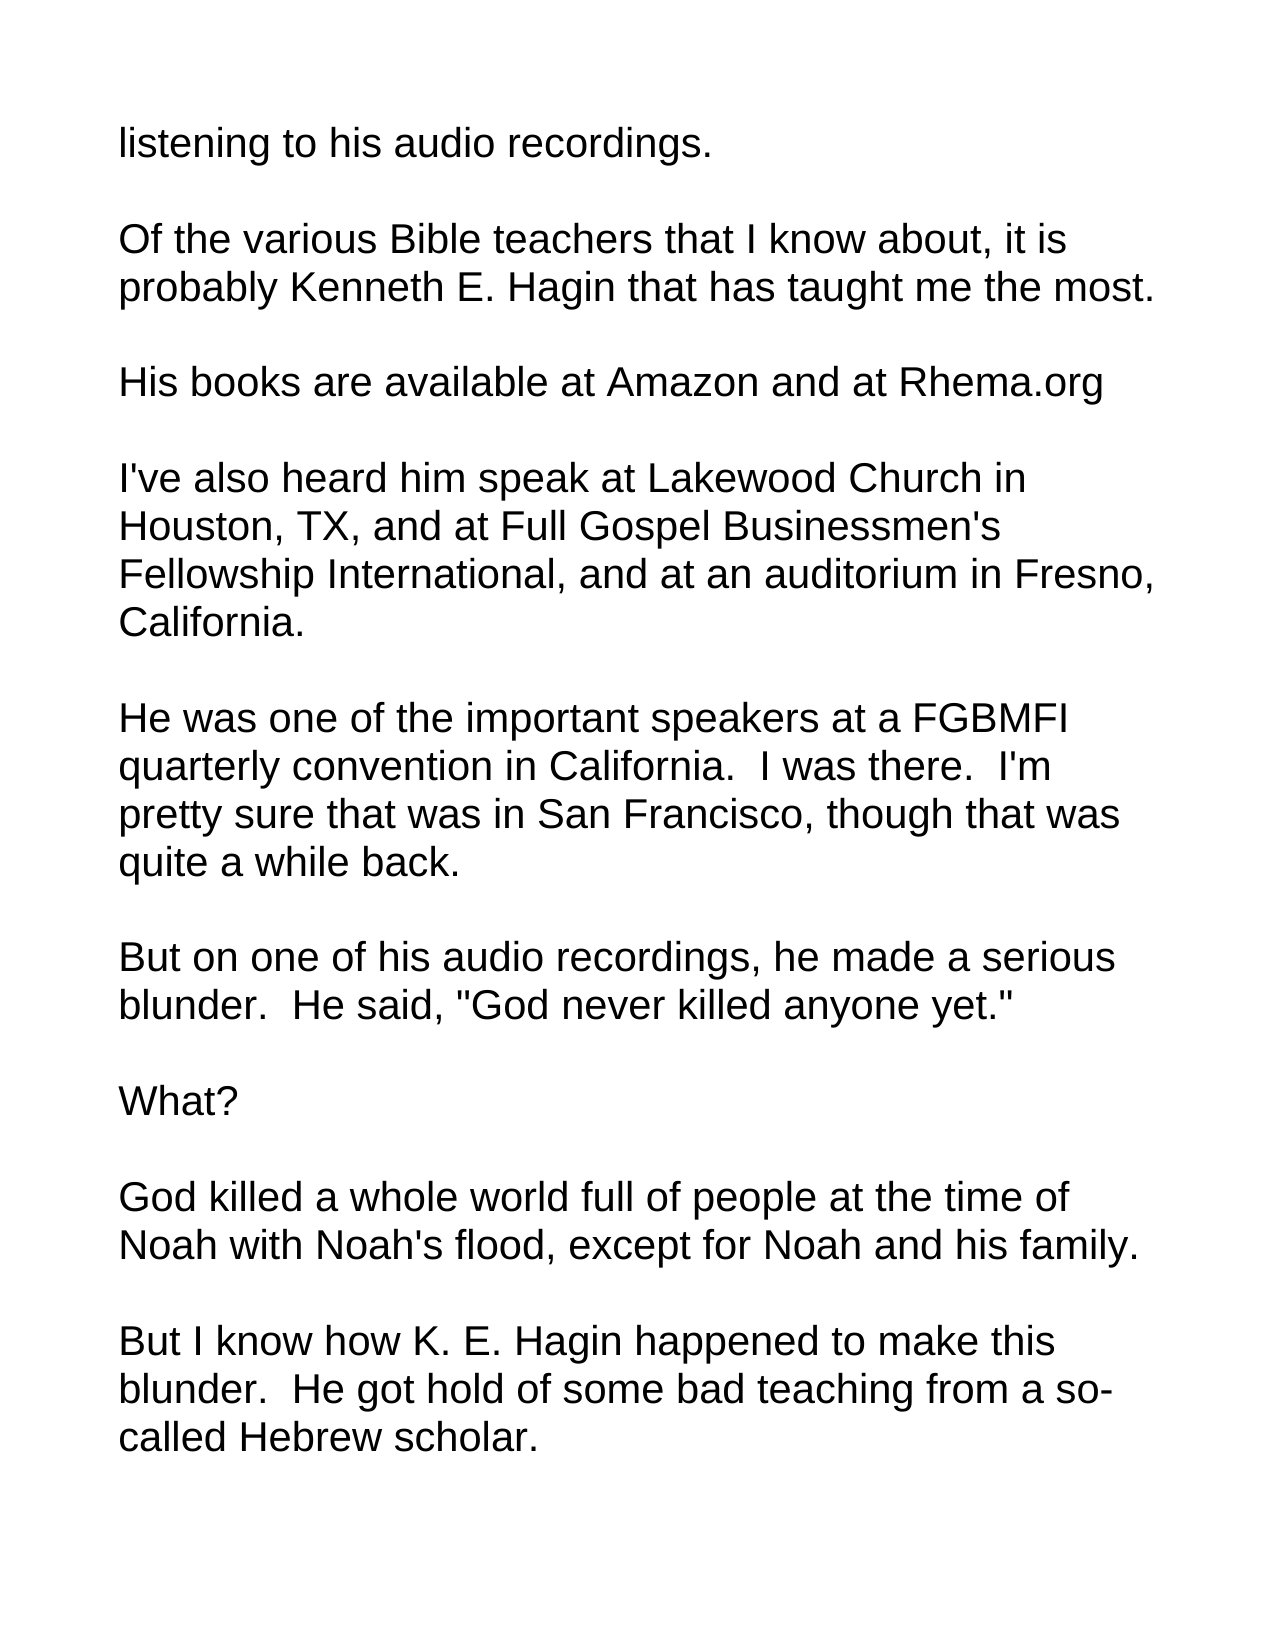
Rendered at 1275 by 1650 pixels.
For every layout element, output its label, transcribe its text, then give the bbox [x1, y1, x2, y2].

text What? [118, 1076, 1157, 1124]
text God killed a whole world full of people at the time of Noah with Noah's flood, except for Noah and his family. [118, 1172, 1157, 1268]
text But on one of his audio recordings, he made a serious blunder. He said, "God never killed anyone yet." [118, 933, 1157, 1028]
text His books are available at Amazon and at Rhema.org [118, 358, 1157, 406]
text But I know how K. E. Hagin happened to make this blunder. He got hold of some bad teaching from a so-called Hebrew scholar. [118, 1316, 1157, 1460]
text I've also heard him speak at Lakewood Church in Houston, TX, and at Full Gospel Businessmen's Fellowship International, and at an auditorium in Fresno, California. [118, 453, 1157, 645]
text listening to his audio recordings. [118, 118, 1157, 166]
text Of the various Bible teachers that I know about, it is probably Kenneth E. Hagin that has taught me the most. [118, 214, 1157, 310]
text He was one of the important speakers at a FGBMFI quarterly convention in California. I was there. I'm pretty sure that was in San Francisco, though that was quite a while back. [118, 693, 1157, 885]
